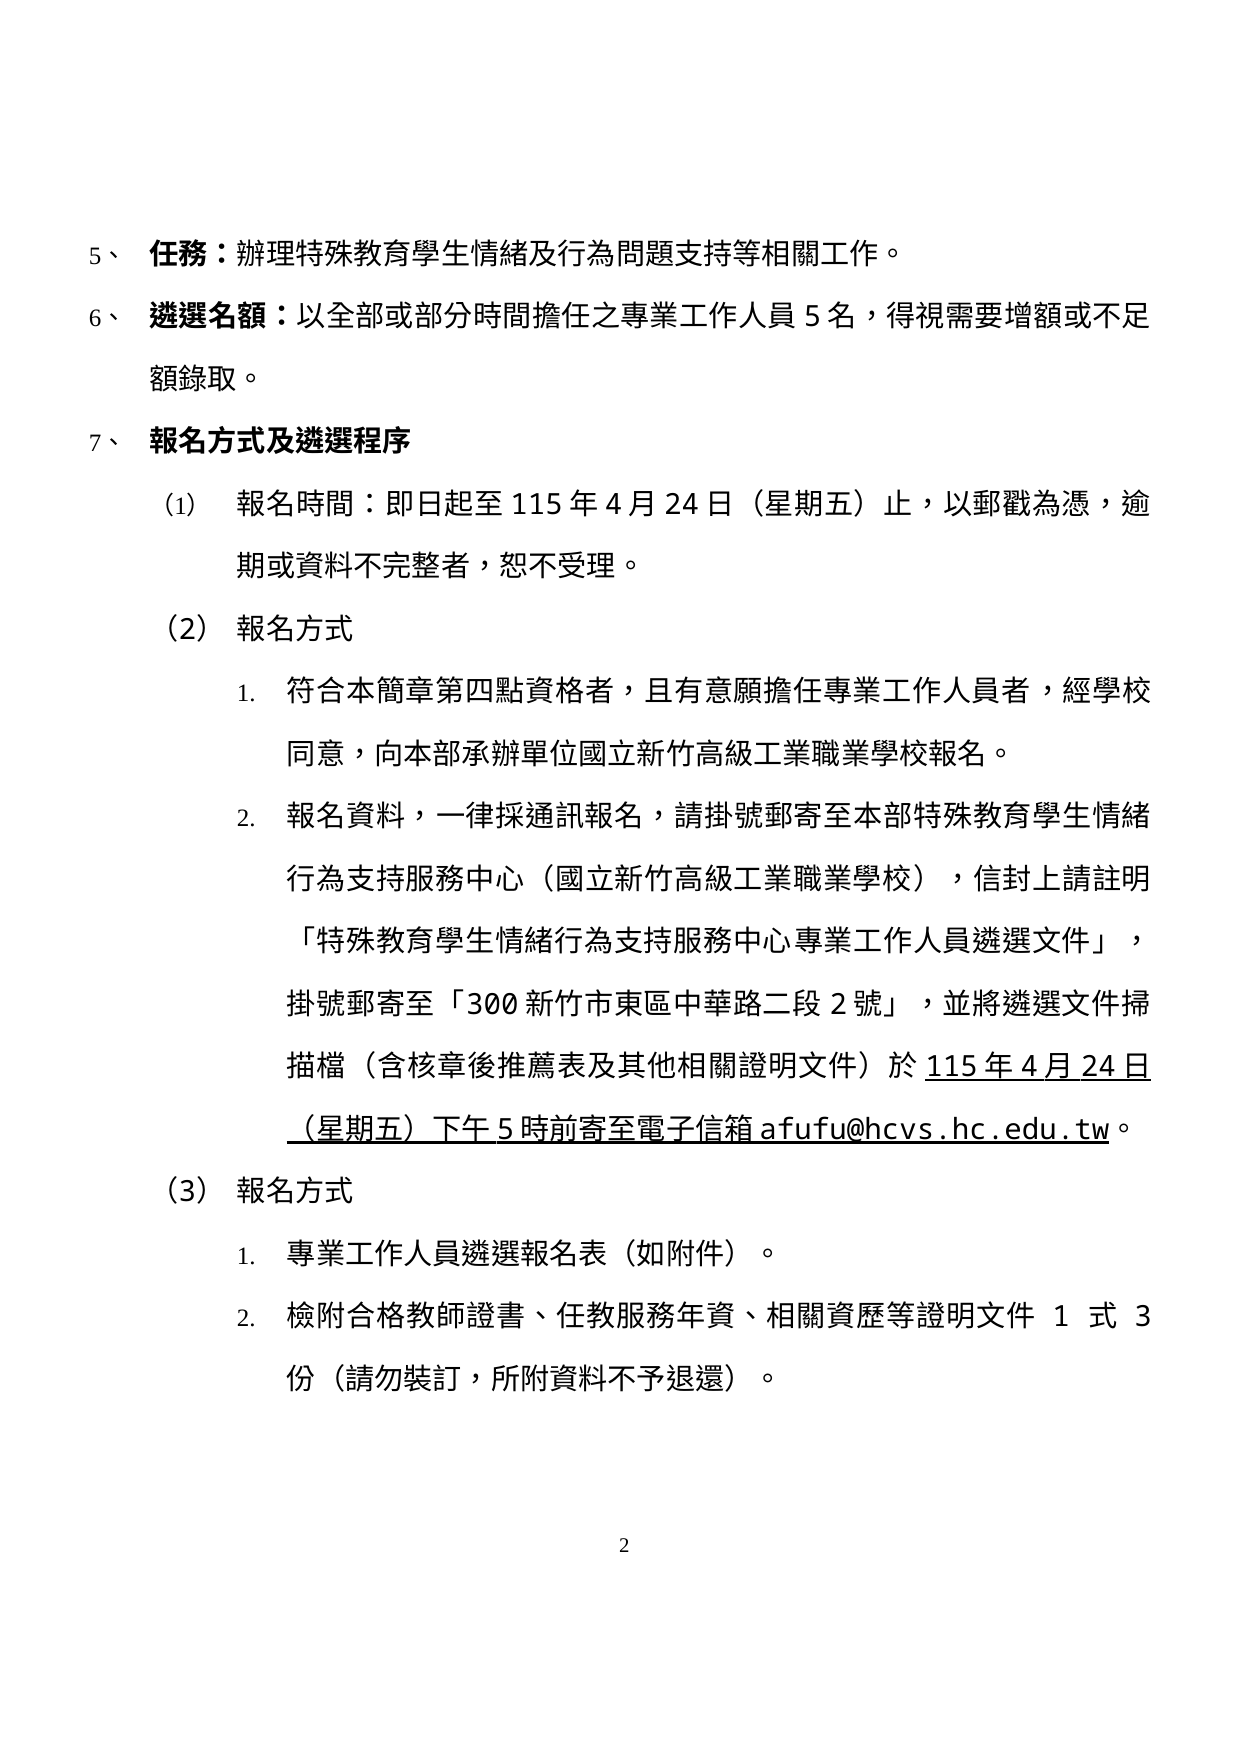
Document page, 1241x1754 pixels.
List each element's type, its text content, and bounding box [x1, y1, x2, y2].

list 檢附合格教師證書、任教服務年資、相關資歷等證明文件 1 式 3 份（請勿裝訂，所附資料不予退還）。 [237, 1272, 1152, 1397]
list 報名方式 [149, 1147, 1152, 1210]
list 任務：辦理特殊教育學生情緒及行為問題支持等相關工作。 [89, 210, 1152, 272]
list 報名資料，一律採通訊報名，請掛號郵寄至本部特殊教育學生情緒行為支持服務中心（國立新竹高級工業職業學校），信封上請註明「特殊教育學生情緒行為支持服務中心專業工作人員遴選文件」，掛號郵寄至「300新竹市東區中華路二段2號」，並將遴選文件掃描檔（含核章後推薦表及其他相關證明文件）於115年4月24日（星期五）下午5時前寄至電子信箱afufu@hcvs.hc.edu.tw。 [237, 772, 1152, 1147]
list 專業工作人員遴選報名表（如附件）。 [237, 1210, 1152, 1272]
list 報名方式及遴選程序 [89, 397, 1152, 460]
list 報名時間：即日起至115年4月24日（星期五）止，以郵戳為憑，逾期或資料不完整者，恕不受理。 [149, 460, 1152, 585]
list 遴選名額：以全部或部分時間擔任之專業工作人員5名，得視需要增額或不足額錄取。 [89, 272, 1152, 397]
list 符合本簡章第四點資格者，且有意願擔任專業工作人員者，經學校同意，向本部承辦單位國立新竹高級工業職業學校報名。 [237, 647, 1152, 772]
list 報名方式 [149, 585, 1152, 647]
